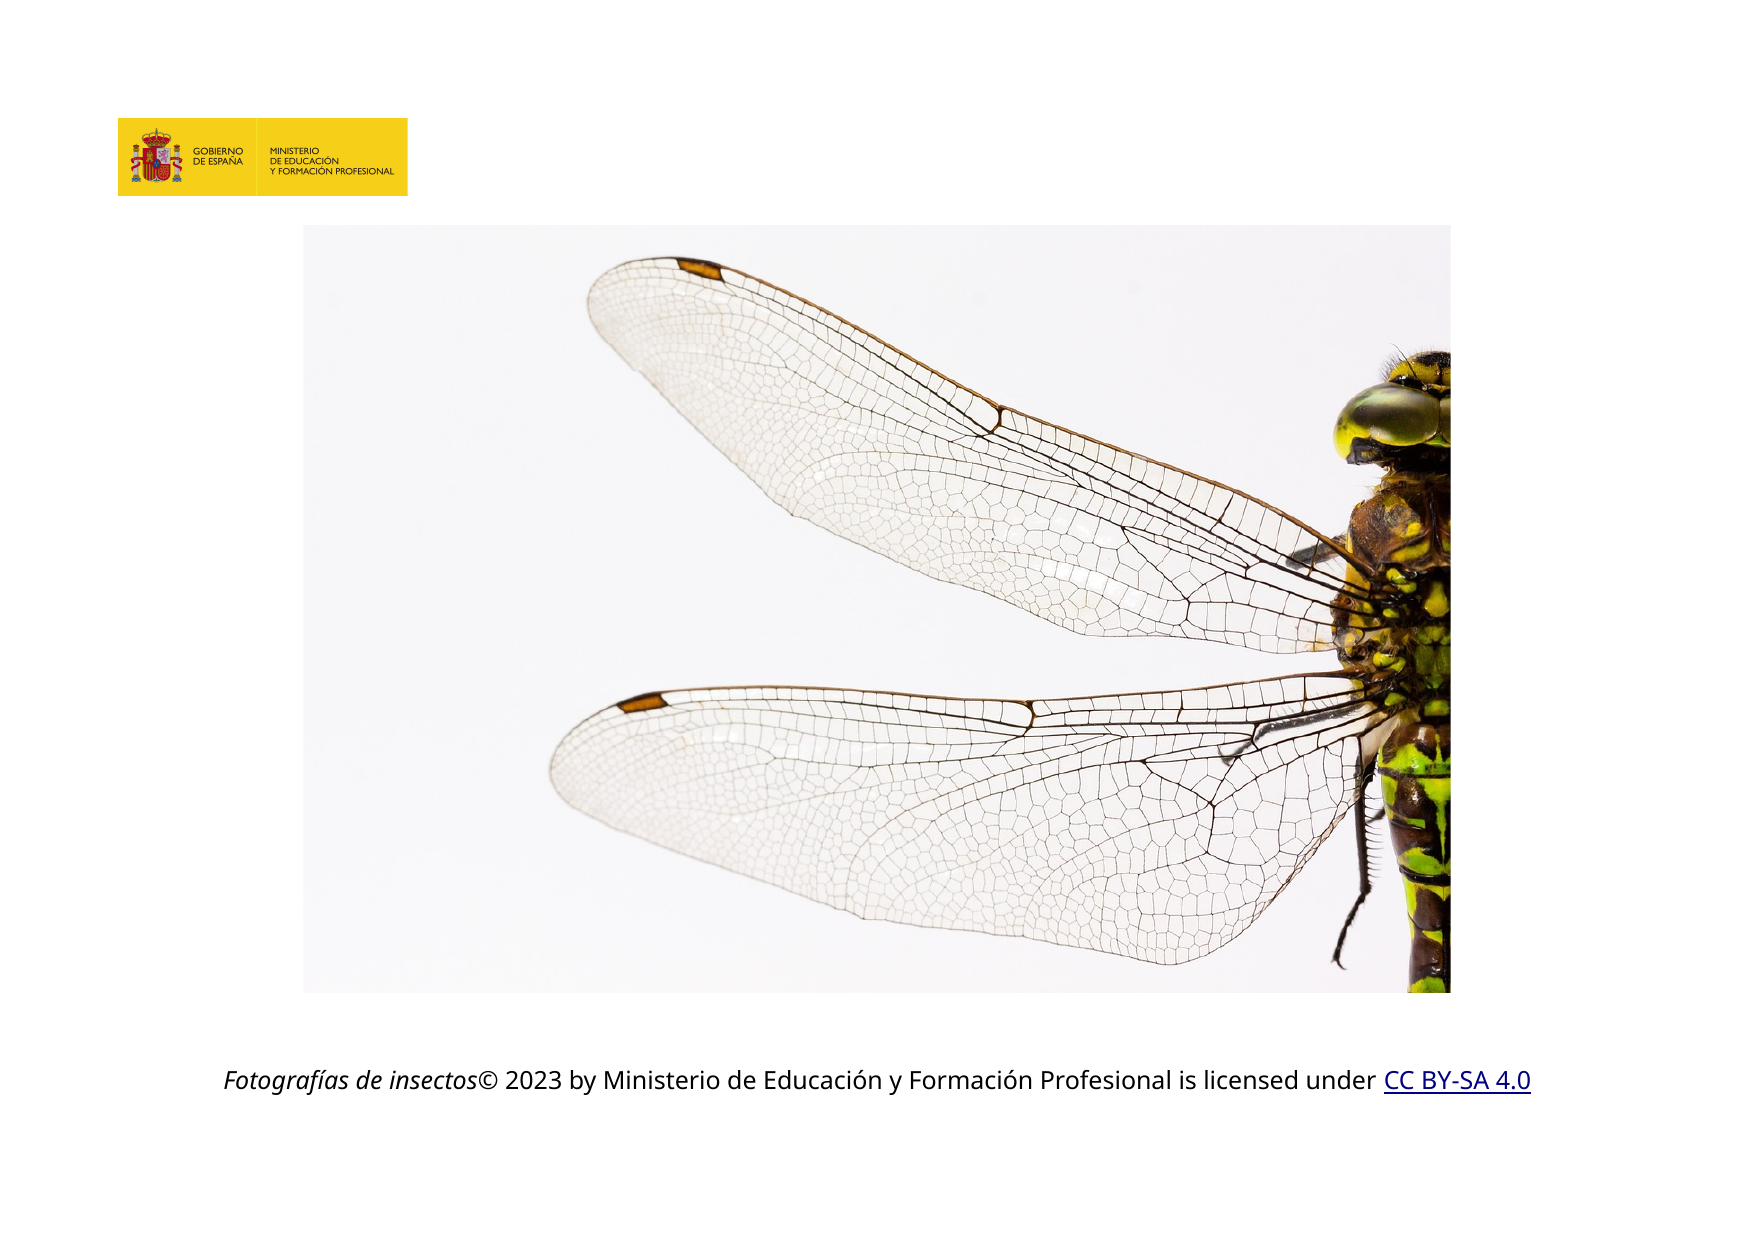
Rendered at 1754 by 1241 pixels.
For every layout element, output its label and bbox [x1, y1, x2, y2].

picture [303, 225, 1451, 993]
picture [118, 118, 408, 196]
